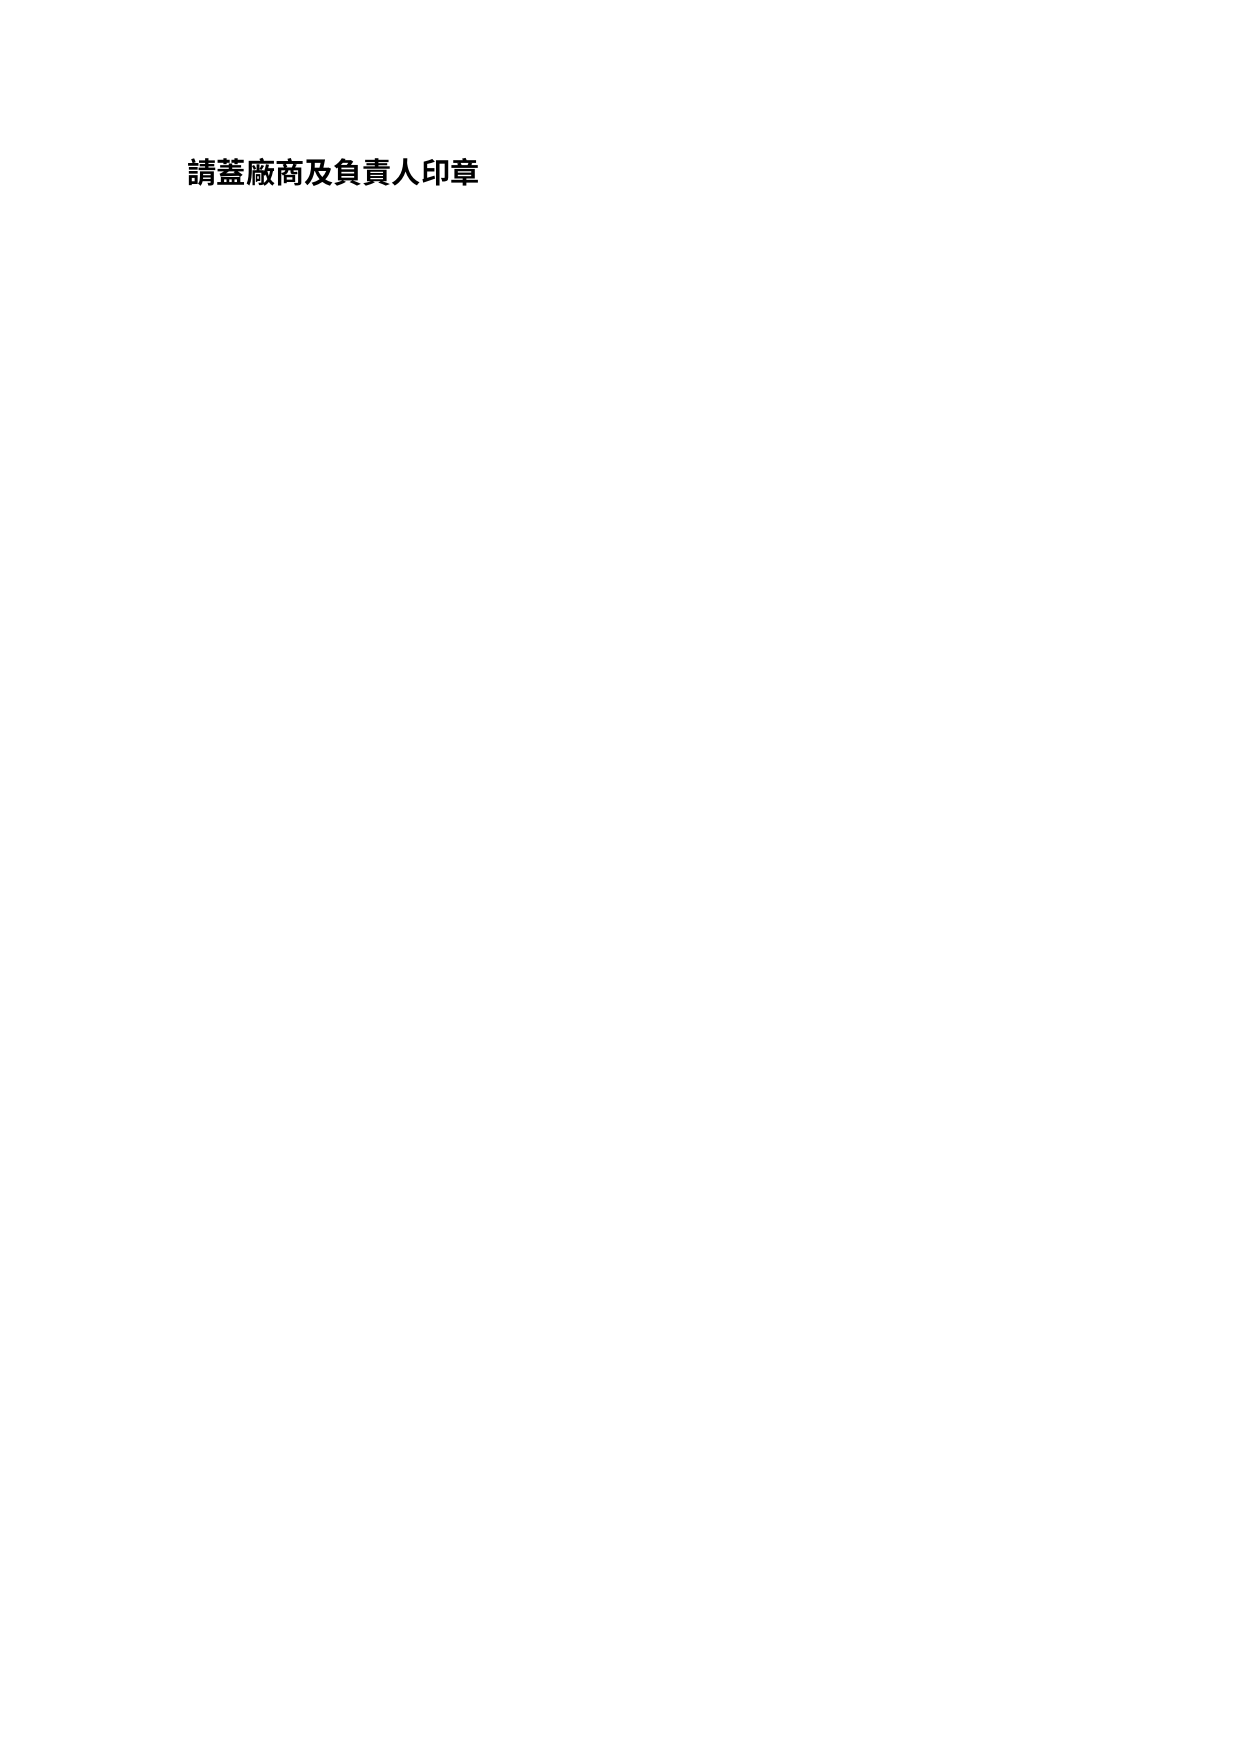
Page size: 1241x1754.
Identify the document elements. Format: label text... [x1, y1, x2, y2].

text 請蓋廠商及負責人印章 [187, 150, 1053, 192]
